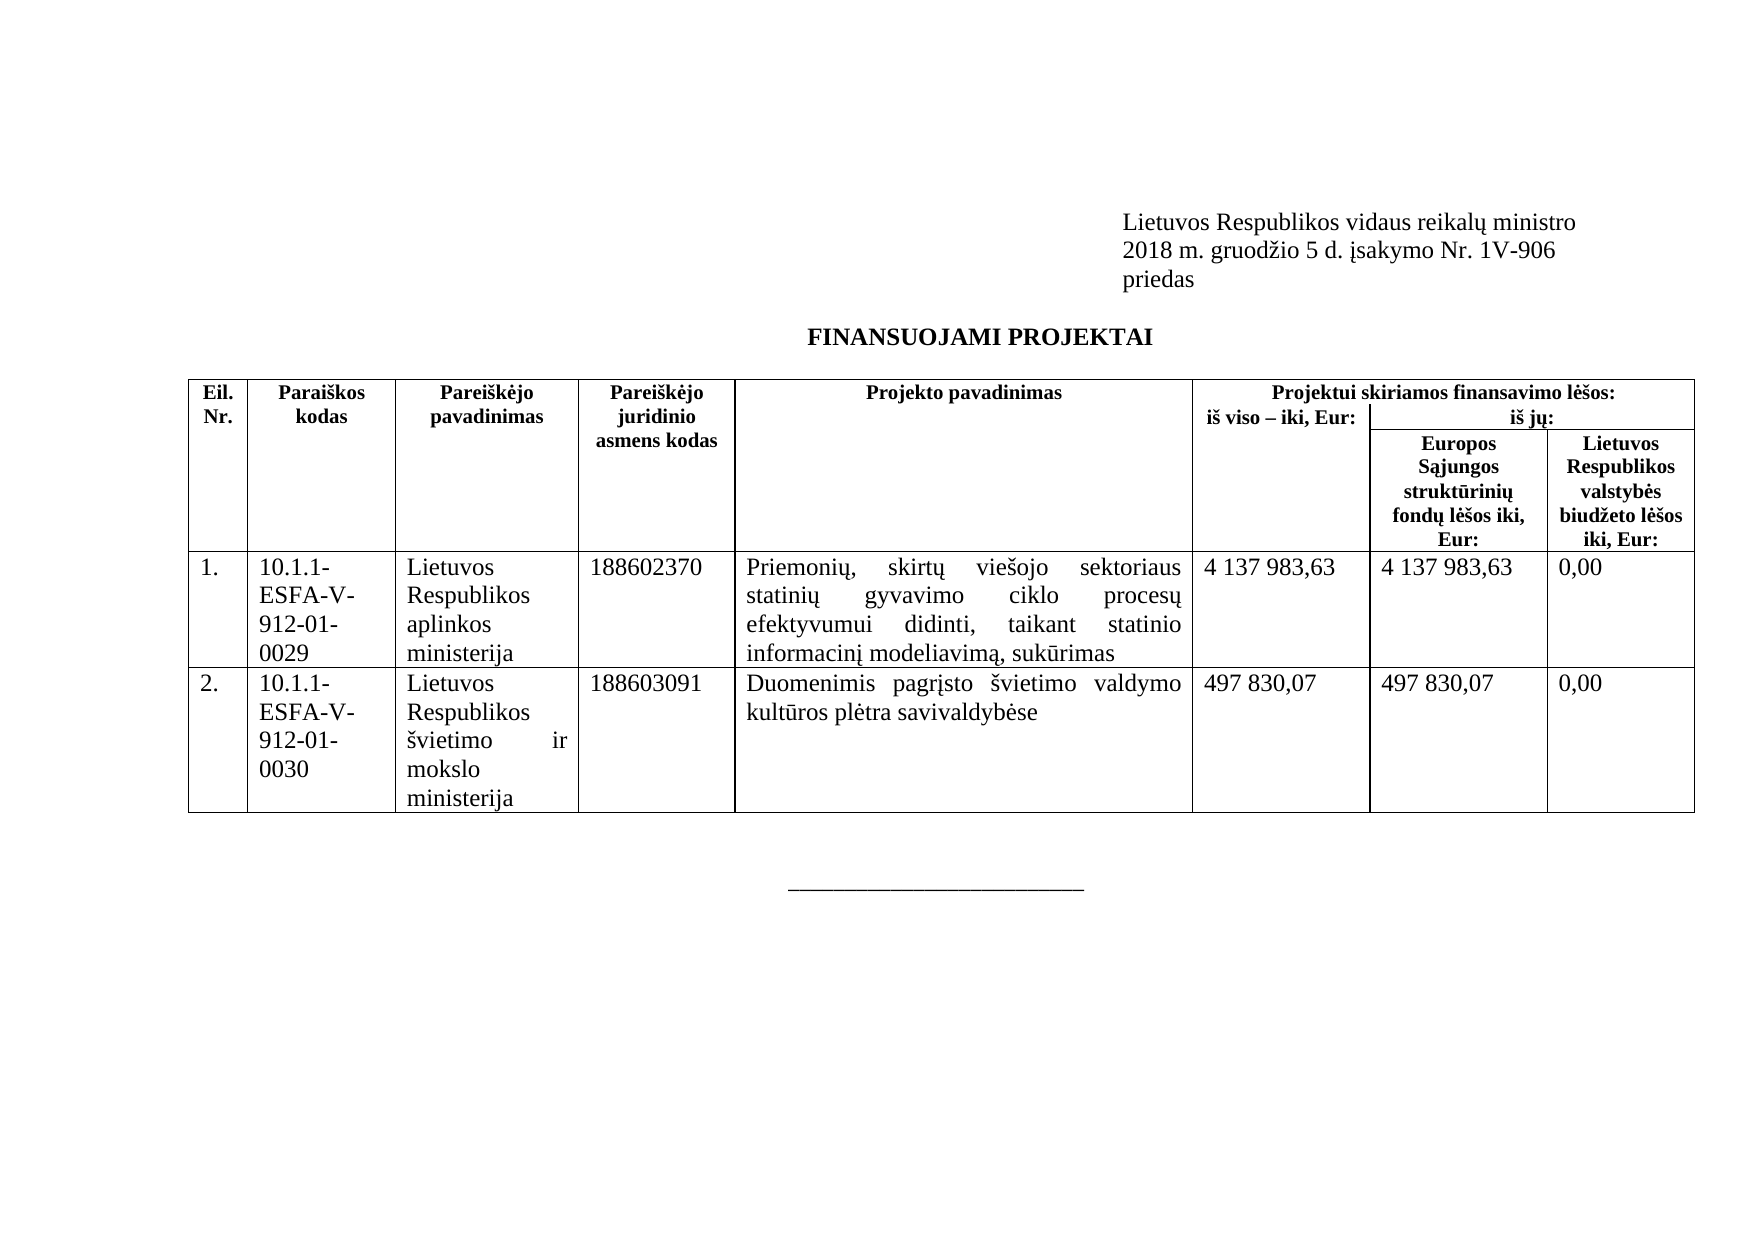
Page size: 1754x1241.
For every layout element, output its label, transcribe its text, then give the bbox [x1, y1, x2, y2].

text priedas [1122, 264, 1695, 293]
table_cell Europos Sąjungos struktūrinių fondų lėšos iki, Eur: [1371, 430, 1547, 551]
text FINANSUOJAMI PROJEKTAI [177, 322, 1695, 350]
table_cell 1. [189, 552, 247, 667]
table_header Projektui skiriamos finansavimo lėšos: [1193, 380, 1694, 404]
table_cell Lietuvos Respublikos aplinkos ministerija [396, 552, 578, 667]
table_cell 10.1.1-ESFA-V-912-01-0030 [248, 668, 395, 812]
table_cell 2. [189, 668, 247, 812]
table_cell Priemonių, skirtų viešojo sektoriaus statinių gyvavimo ciklo procesų efektyvumui didinti, taikant statinio informacinį modeliavimą, sukūrimas [736, 552, 1192, 667]
table_cell 4 137 983,63 [1371, 552, 1547, 667]
table_cell 0,00 [1548, 552, 1694, 667]
table_cell 10.1.1-ESFA-V-912-01-0029 [248, 552, 395, 667]
table_cell Duomenimis pagrįsto švietimo valdymo kultūros plėtra savivaldybėse [736, 668, 1192, 812]
table_cell 0,00 [1548, 668, 1694, 812]
text __________________________ [177, 866, 1695, 894]
table_cell Lietuvos Respublikos valstybės biudžeto lėšos iki, Eur: [1548, 430, 1694, 551]
table_cell Lietuvos Respublikos švietimo ir mokslo ministerija [396, 668, 578, 812]
table_header Pareiškėjo juridinio asmens kodas [579, 380, 734, 551]
table_header Projekto pavadinimas [736, 380, 1192, 551]
table_cell 4 137 983,63 [1193, 552, 1369, 667]
table_cell 188603091 [579, 668, 734, 812]
table_cell iš jų: [1371, 404, 1694, 429]
table_header Eil. Nr. [189, 380, 247, 551]
table_header Paraiškos kodas [248, 380, 395, 551]
table_cell 497 830,07 [1193, 668, 1369, 812]
table_header Pareiškėjo pavadinimas [396, 380, 578, 551]
text Lietuvos Respublikos vidaus reikalų ministro [1122, 207, 1695, 235]
table_cell 188602370 [579, 552, 734, 667]
table_cell 497 830,07 [1371, 668, 1547, 812]
text 2018 m. gruodžio 5 d. įsakymo Nr. 1V-906 [1122, 235, 1695, 264]
table_cell iš viso – iki, Eur: [1193, 404, 1369, 551]
